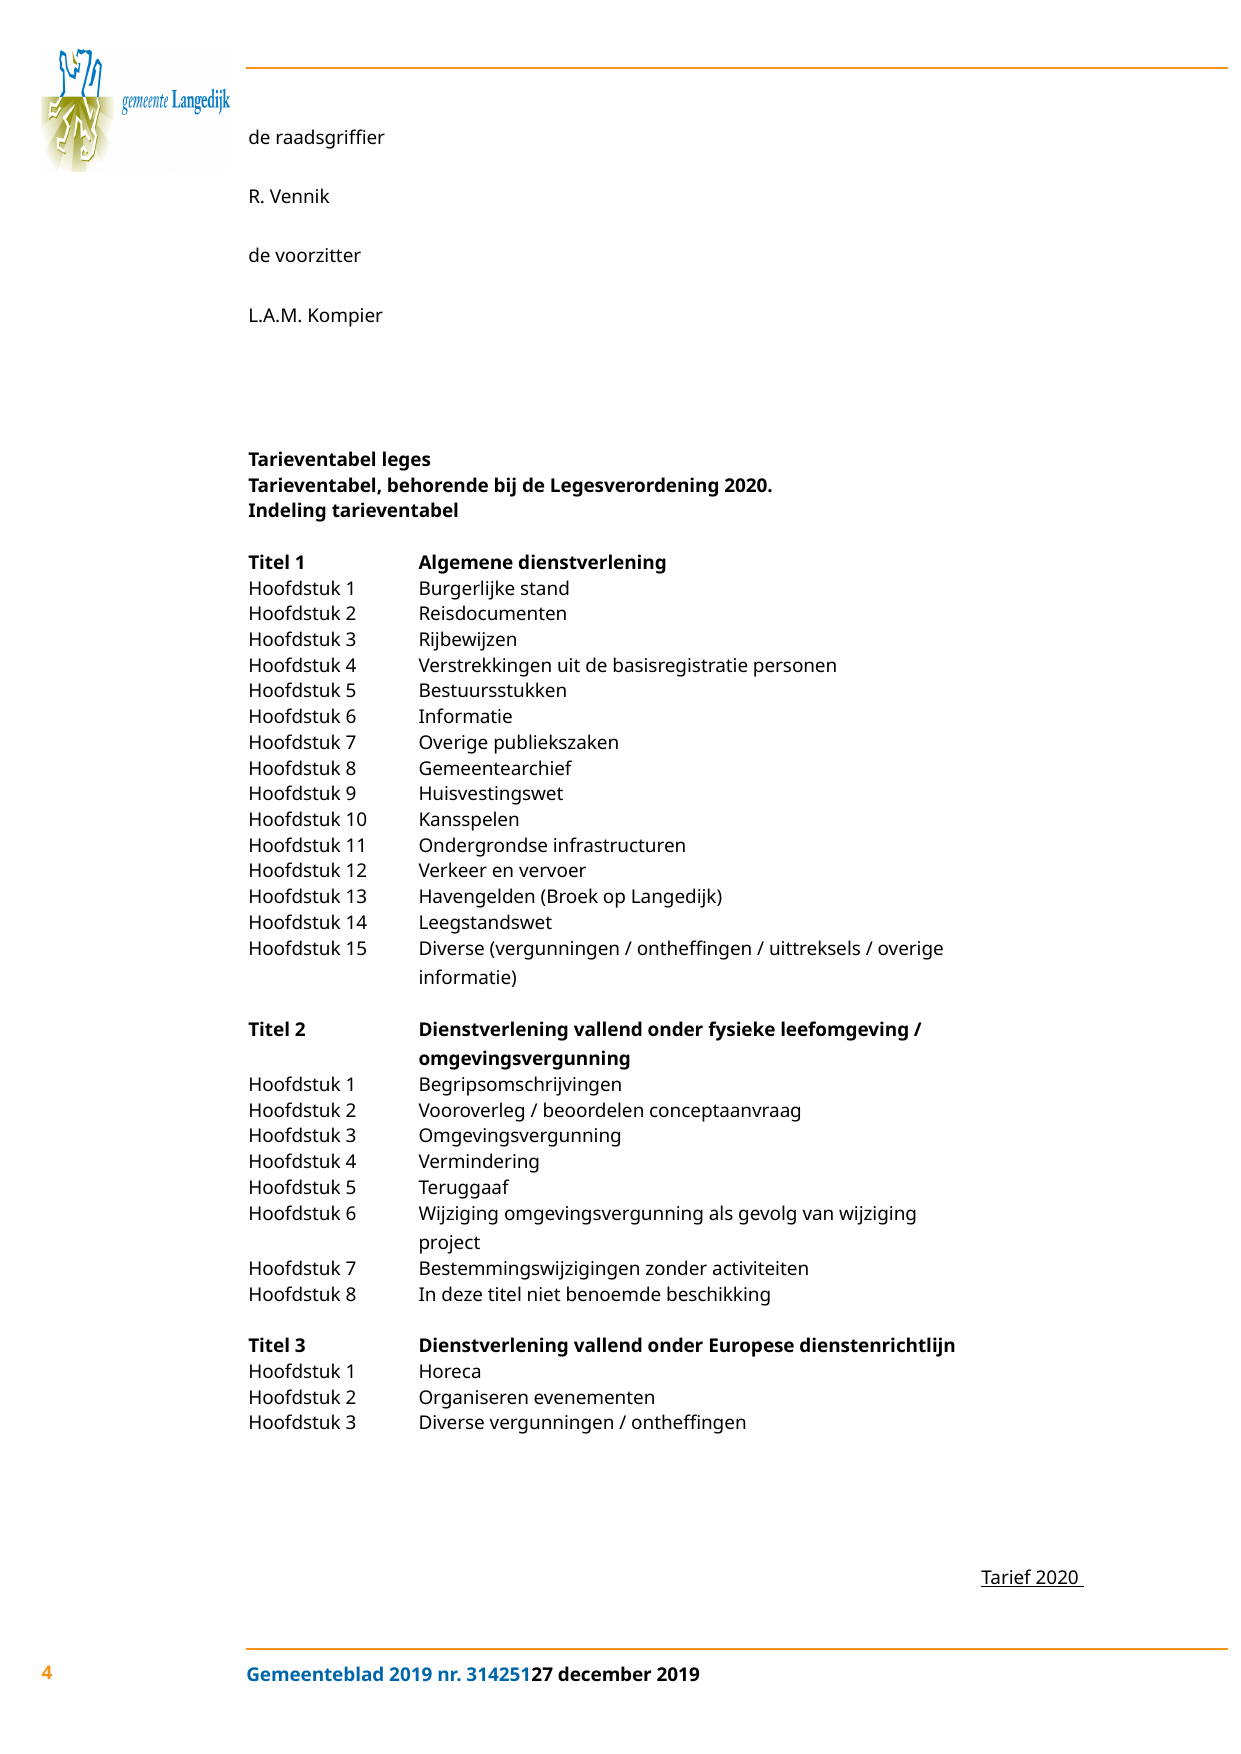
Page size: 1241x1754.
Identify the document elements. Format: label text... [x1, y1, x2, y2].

text L.A.M. Kompier [248, 302, 1152, 328]
table_cell [981, 1435, 1152, 1461]
table_cell Hoofdstuk 13 [248, 884, 418, 909]
table_cell Titel 3 [248, 1333, 418, 1358]
table_cell Horeca [418, 1358, 981, 1384]
table_cell Omgevingsvergunning [418, 1123, 981, 1148]
table_cell Vermindering [418, 1149, 981, 1174]
table_cell Ondergrondse infrastructuren [418, 832, 981, 858]
table_cell Vooroverleg / beoordelen conceptaanvraag [418, 1097, 981, 1123]
table_cell Titel 1 [248, 549, 418, 575]
table_cell [981, 1358, 1152, 1384]
table_cell Tarief 2020 [981, 1564, 1152, 1590]
table_cell Overige publiekszaken [418, 729, 981, 755]
table_cell [418, 990, 981, 1016]
table_cell [418, 1435, 981, 1461]
table_cell [418, 1307, 981, 1332]
table_cell [981, 909, 1152, 935]
table_cell [981, 1410, 1152, 1435]
table_cell Dienstverlening vallend onder Europese dienstenrichtlijn [418, 1333, 981, 1358]
table_cell Hoofdstuk 1 [248, 575, 418, 600]
picture [41, 47, 231, 172]
table_cell Hoofdstuk 11 [248, 832, 418, 858]
table_cell [981, 1123, 1152, 1148]
table_cell Diverse vergunningen / ontheffingen [418, 1410, 981, 1435]
table_cell [981, 935, 1152, 990]
table_cell [981, 652, 1152, 678]
table_cell [248, 1461, 418, 1487]
table_cell [418, 523, 981, 549]
table_cell Indeling tarieventabel [248, 498, 981, 523]
text de voorzitter [248, 243, 1152, 268]
table_cell Tarieventabel leges [248, 446, 981, 472]
table_cell Hoofdstuk 15 [248, 935, 418, 990]
table_cell [981, 498, 1152, 523]
table_cell Hoofdstuk 7 [248, 729, 418, 755]
table_cell Hoofdstuk 7 [248, 1255, 418, 1281]
table_cell [981, 755, 1152, 781]
table_cell Diverse (vergunningen / ontheffingen / uittreksels / overige informatie) [418, 935, 981, 990]
table_cell Hoofdstuk 14 [248, 909, 418, 935]
table_cell [418, 1513, 981, 1538]
table_cell [981, 446, 1152, 472]
table_cell Hoofdstuk 8 [248, 1281, 418, 1307]
table_cell Hoofdstuk 8 [248, 755, 418, 781]
table_cell Hoofdstuk 2 [248, 1384, 418, 1409]
table_cell Hoofdstuk 9 [248, 781, 418, 806]
table_cell [981, 1149, 1152, 1174]
table_cell Informatie [418, 703, 981, 729]
table_header [981, 420, 1152, 446]
table_cell [981, 1071, 1152, 1097]
table_cell [981, 1538, 1152, 1564]
table_cell [981, 1307, 1152, 1332]
table_cell [981, 781, 1152, 806]
table_cell Verstrekkingen uit de basisregistratie personen [418, 652, 981, 678]
table_header [248, 420, 418, 446]
text de raadsgriffier [248, 124, 1152, 150]
table_header [418, 420, 981, 446]
table_cell [981, 1200, 1152, 1255]
table_cell Dienstverlening vallend onder fysieke leefomgeving / omgevingsvergunning [418, 1016, 981, 1071]
table_cell Hoofdstuk 4 [248, 652, 418, 678]
table_cell Hoofdstuk 4 [248, 1149, 418, 1174]
table_cell [981, 626, 1152, 652]
table_cell Titel 2 [248, 1016, 418, 1071]
table_cell Hoofdstuk 3 [248, 1123, 418, 1148]
table_cell [248, 1538, 418, 1564]
table_cell In deze titel niet benoemde beschikking [418, 1281, 981, 1307]
table_cell [981, 729, 1152, 755]
table_cell [248, 1564, 418, 1590]
table_cell Begripsomschrijvingen [418, 1071, 981, 1097]
table_cell Reisdocumenten [418, 600, 981, 626]
table_cell Bestemmingswijzigingen zonder activiteiten [418, 1255, 981, 1281]
table_cell [981, 1384, 1152, 1409]
table_cell [981, 1097, 1152, 1123]
table_cell [248, 1487, 418, 1512]
table_cell Teruggaaf [418, 1174, 981, 1200]
table_cell [418, 1538, 981, 1564]
table_cell Hoofdstuk 1 [248, 1071, 418, 1097]
table_cell [981, 678, 1152, 703]
table_cell Havengelden (Broek op Langedijk) [418, 884, 981, 909]
table_cell Hoofdstuk 3 [248, 1410, 418, 1435]
table_cell [981, 1487, 1152, 1512]
text R. Vennik [248, 183, 1152, 209]
table_cell [981, 1174, 1152, 1200]
table_cell [981, 1255, 1152, 1281]
table_cell Leegstandswet [418, 909, 981, 935]
table_cell Bestuursstukken [418, 678, 981, 703]
table_cell [981, 1281, 1152, 1307]
table_cell [981, 523, 1152, 549]
table_cell Tarieventabel, behorende bij de Legesverordening 2020. [248, 472, 981, 497]
table_cell [248, 523, 418, 549]
table_cell [981, 990, 1152, 1016]
table_cell Hoofdstuk 5 [248, 678, 418, 703]
table_cell Huisvestingswet [418, 781, 981, 806]
table_cell [248, 1307, 418, 1332]
table_cell [248, 1513, 418, 1538]
table_cell Hoofdstuk 10 [248, 806, 418, 832]
table_cell Kansspelen [418, 806, 981, 832]
table_cell [248, 990, 418, 1016]
table_cell Organiseren evenementen [418, 1384, 981, 1409]
table_cell Hoofdstuk 2 [248, 1097, 418, 1123]
table_cell [418, 1461, 981, 1487]
table_cell [981, 1461, 1152, 1487]
table_cell [981, 575, 1152, 600]
table_cell Hoofdstuk 3 [248, 626, 418, 652]
table_cell Gemeentearchief [418, 755, 981, 781]
table_cell Burgerlijke stand [418, 575, 981, 600]
table_cell [981, 832, 1152, 858]
table_cell [981, 472, 1152, 497]
table_cell Hoofdstuk 6 [248, 1200, 418, 1255]
table_cell [981, 806, 1152, 832]
table_cell Wijziging omgevingsvergunning als gevolg van wijziging project [418, 1200, 981, 1255]
table_cell [981, 703, 1152, 729]
table_cell [418, 1564, 981, 1590]
table_cell Verkeer en vervoer [418, 858, 981, 883]
table_cell Hoofdstuk 1 [248, 1358, 418, 1384]
table_cell Hoofdstuk 6 [248, 703, 418, 729]
table_cell [981, 1513, 1152, 1538]
table_cell [981, 858, 1152, 883]
table_cell Hoofdstuk 12 [248, 858, 418, 883]
table_cell Hoofdstuk 5 [248, 1174, 418, 1200]
table_cell Algemene dienstverlening [418, 549, 981, 575]
table_cell [981, 549, 1152, 575]
table_cell [981, 1333, 1152, 1358]
table_cell [981, 1016, 1152, 1071]
table_cell Rijbewijzen [418, 626, 981, 652]
table_cell [981, 884, 1152, 909]
table_cell [248, 1435, 418, 1461]
table_cell [981, 600, 1152, 626]
table_cell [418, 1487, 981, 1512]
table_cell Hoofdstuk 2 [248, 600, 418, 626]
